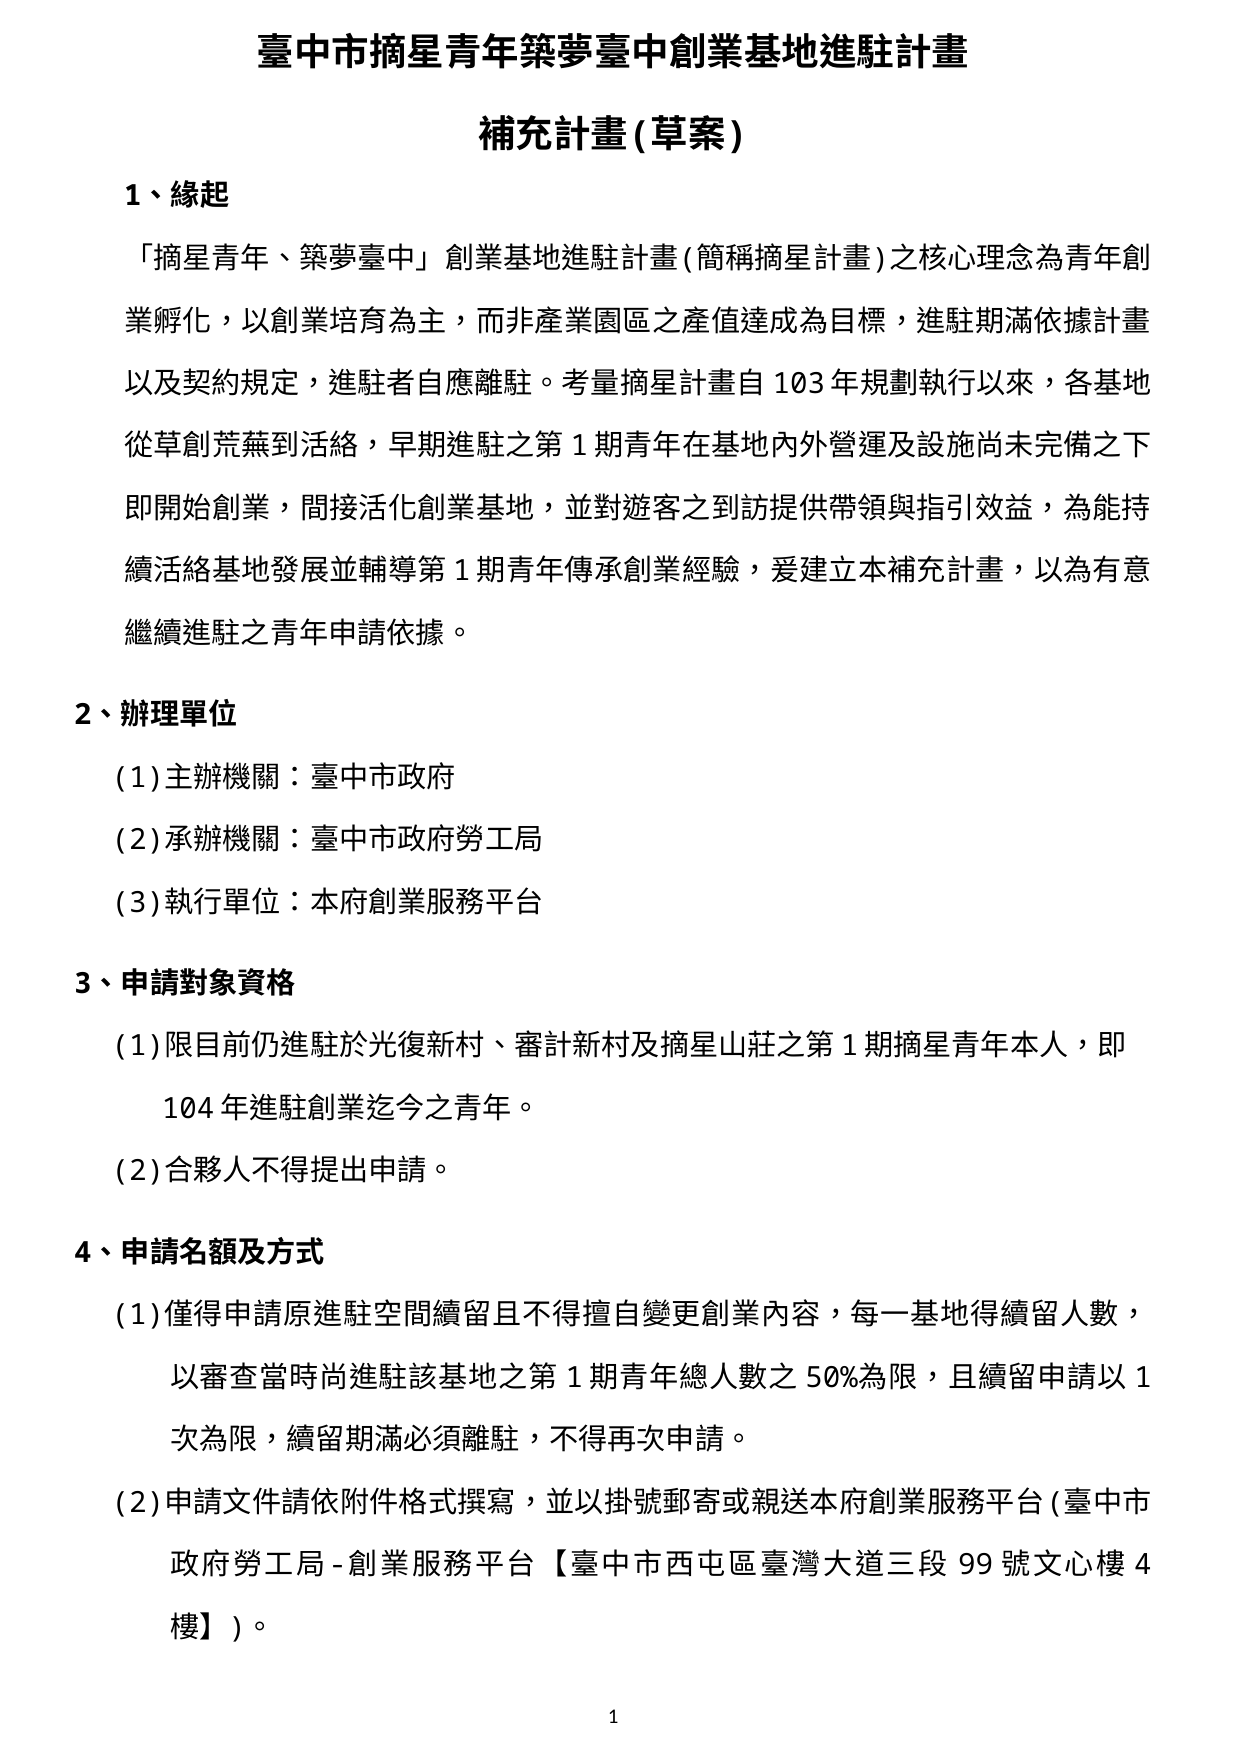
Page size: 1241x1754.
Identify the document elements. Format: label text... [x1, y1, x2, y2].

list 申請名額及方式 [74, 1208, 1152, 1270]
text 補充計畫(草案) [74, 89, 1152, 152]
list 申請文件請依附件格式撰寫，並以掛號郵寄或親送本府創業服務平台(臺中市政府勞工局-創業服務平台【臺中市西屯區臺灣大道三段99號文心樓4樓】)。 [111, 1458, 1152, 1645]
list 主辦機關：臺中市政府 [111, 733, 1152, 795]
list 辦理單位 [74, 670, 1152, 733]
text 「摘星青年、築夢臺中」創業基地進駐計畫(簡稱摘星計畫)之核心理念為青年創業孵化，以創業培育為主，而非產業園區之產值達成為目標，進駐期滿依據計畫以及契約規定，進駐者自應離駐。考量摘星計畫自103年規劃執行以來，各基地從草創荒蕪到活絡，早期進駐之第1期青年在基地內外營運及設施尚未完備之下即開始創業，間接活化創業基地，並對遊客之到訪提供帶領與指引效益，為能持續活絡基地發展並輔導第1期青年傳承創業經驗，爰建立本補充計畫，以為有意繼續進駐之青年申請依據。 [124, 214, 1152, 652]
list 承辦機關：臺中市政府勞工局 [111, 795, 1152, 858]
text 臺中市摘星青年築夢臺中創業基地進駐計畫 [74, 8, 1152, 70]
list 緣起 [124, 152, 1152, 214]
list 限目前仍進駐於光復新村、審計新村及摘星山莊之第1期摘星青年本人，即104年進駐創業迄今之青年。 [111, 1002, 1152, 1127]
list 執行單位：本府創業服務平台 [111, 858, 1152, 920]
list 僅得申請原進駐空間續留且不得擅自變更創業內容，每一基地得續留人數，以審查當時尚進駐該基地之第1期青年總人數之50%為限，且續留申請以1次為限，續留期滿必須離駐，不得再次申請。 [111, 1270, 1152, 1458]
list 申請對象資格 [74, 939, 1152, 1002]
list 合夥人不得提出申請。 [111, 1127, 1152, 1189]
